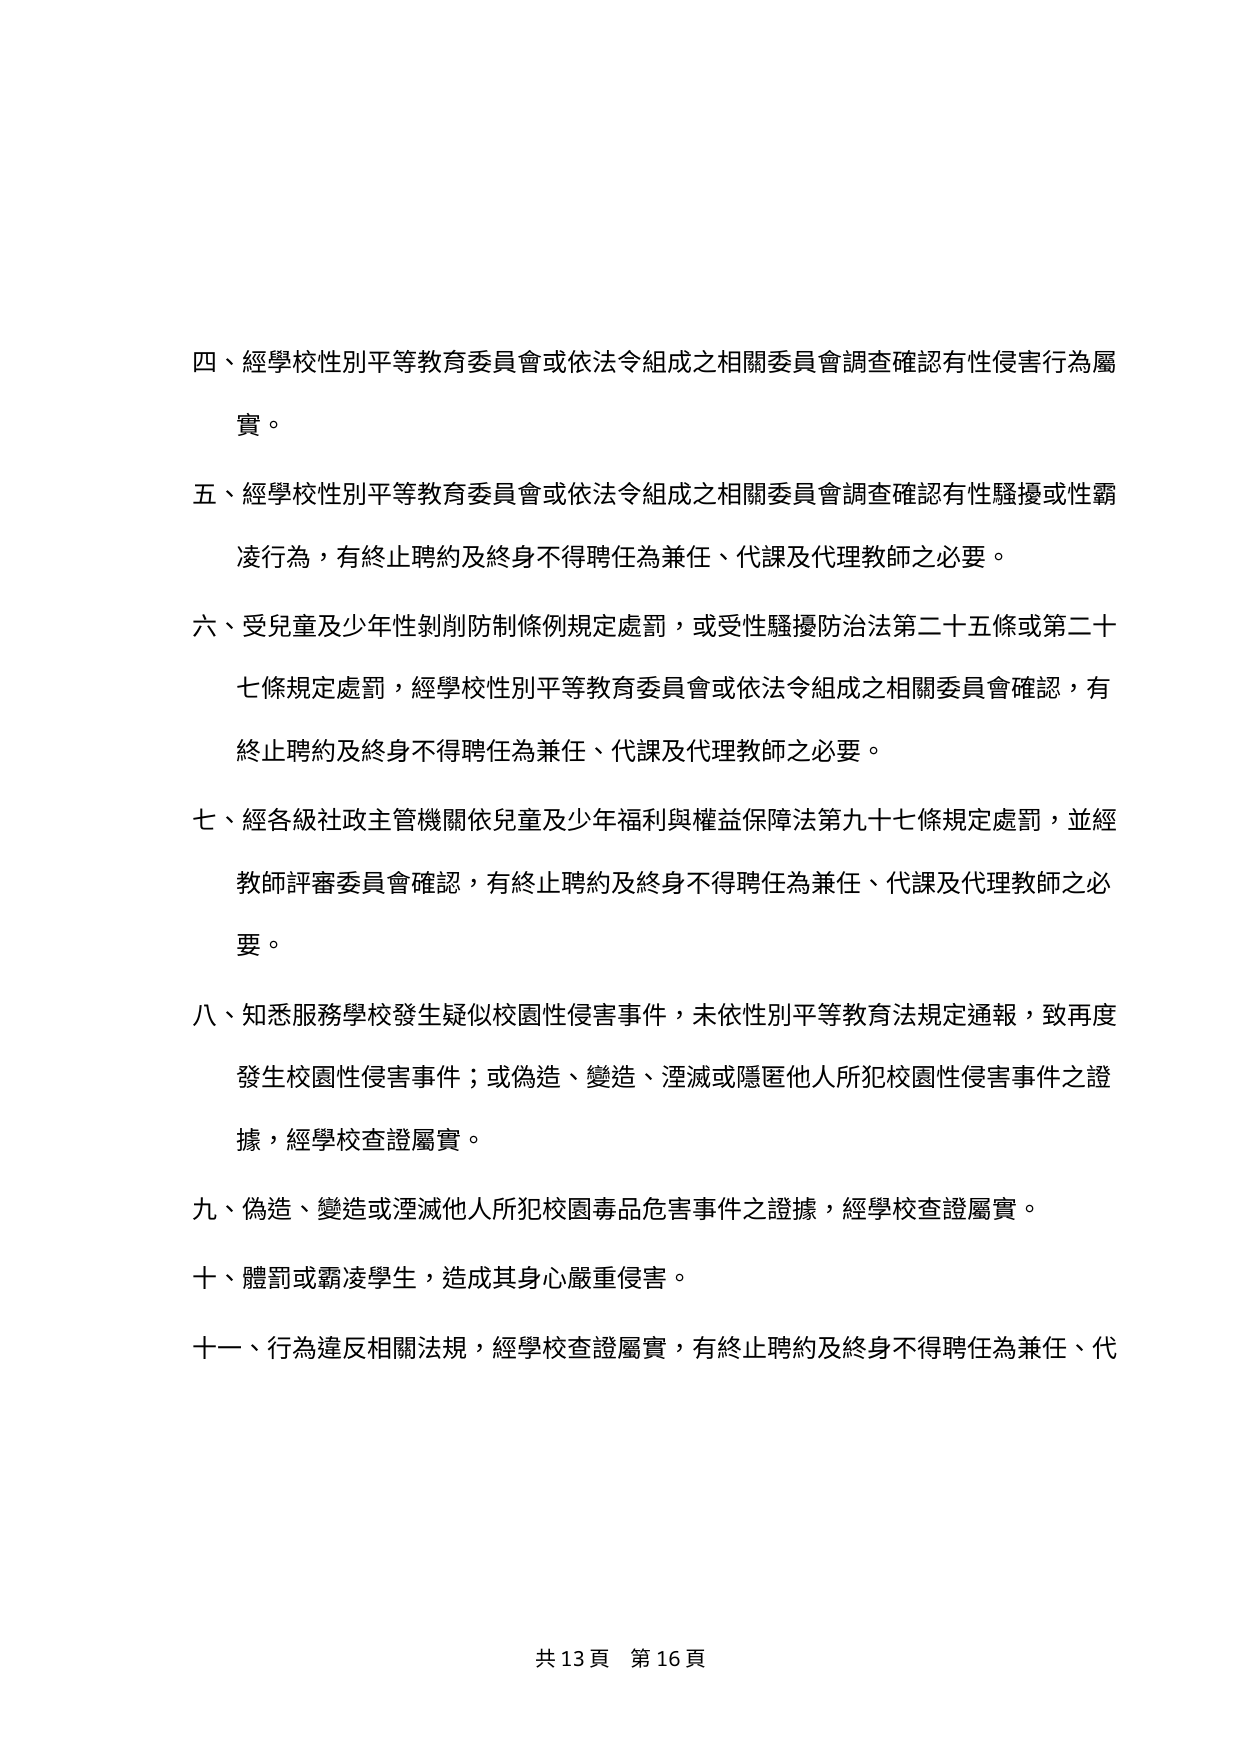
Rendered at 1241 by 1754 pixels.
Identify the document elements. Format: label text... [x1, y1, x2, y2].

text 六、受兒童及少年性剝削防制條例規定處罰，或受性騷擾防治法第二十五條或第二十七條規定處罰，經學校性別平等教育委員會或依法令組成之相關委員會確認，有終止聘約及終身不得聘任為兼任、代課及代理教師之必要。 [192, 583, 1122, 770]
text 五、經學校性別平等教育委員會或依法令組成之相關委員會調查確認有性騷擾或性霸凌行為，有終止聘約及終身不得聘任為兼任、代課及代理教師之必要。 [192, 451, 1122, 576]
text 十一、行為違反相關法規，經學校查證屬實，有終止聘約及終身不得聘任為兼任、代 [192, 1305, 1122, 1367]
text 七、經各級社政主管機關依兒童及少年福利與權益保障法第九十七條規定處罰，並經教師評審委員會確認，有終止聘約及終身不得聘任為兼任、代課及代理教師之必要。 [192, 777, 1122, 965]
text 八、知悉服務學校發生疑似校園性侵害事件，未依性別平等教育法規定通報，致再度發生校園性侵害事件；或偽造、變造、湮滅或隱匿他人所犯校園性侵害事件之證據，經學校查證屬實。 [192, 972, 1122, 1159]
text 十、體罰或霸凌學生，造成其身心嚴重侵害。 [192, 1235, 1122, 1298]
text 四、經學校性別平等教育委員會或依法令組成之相關委員會調查確認有性侵害行為屬實。 [192, 319, 1122, 444]
text 九、偽造、變造或湮滅他人所犯校園毒品危害事件之證據，經學校查證屬實。 [192, 1166, 1122, 1228]
